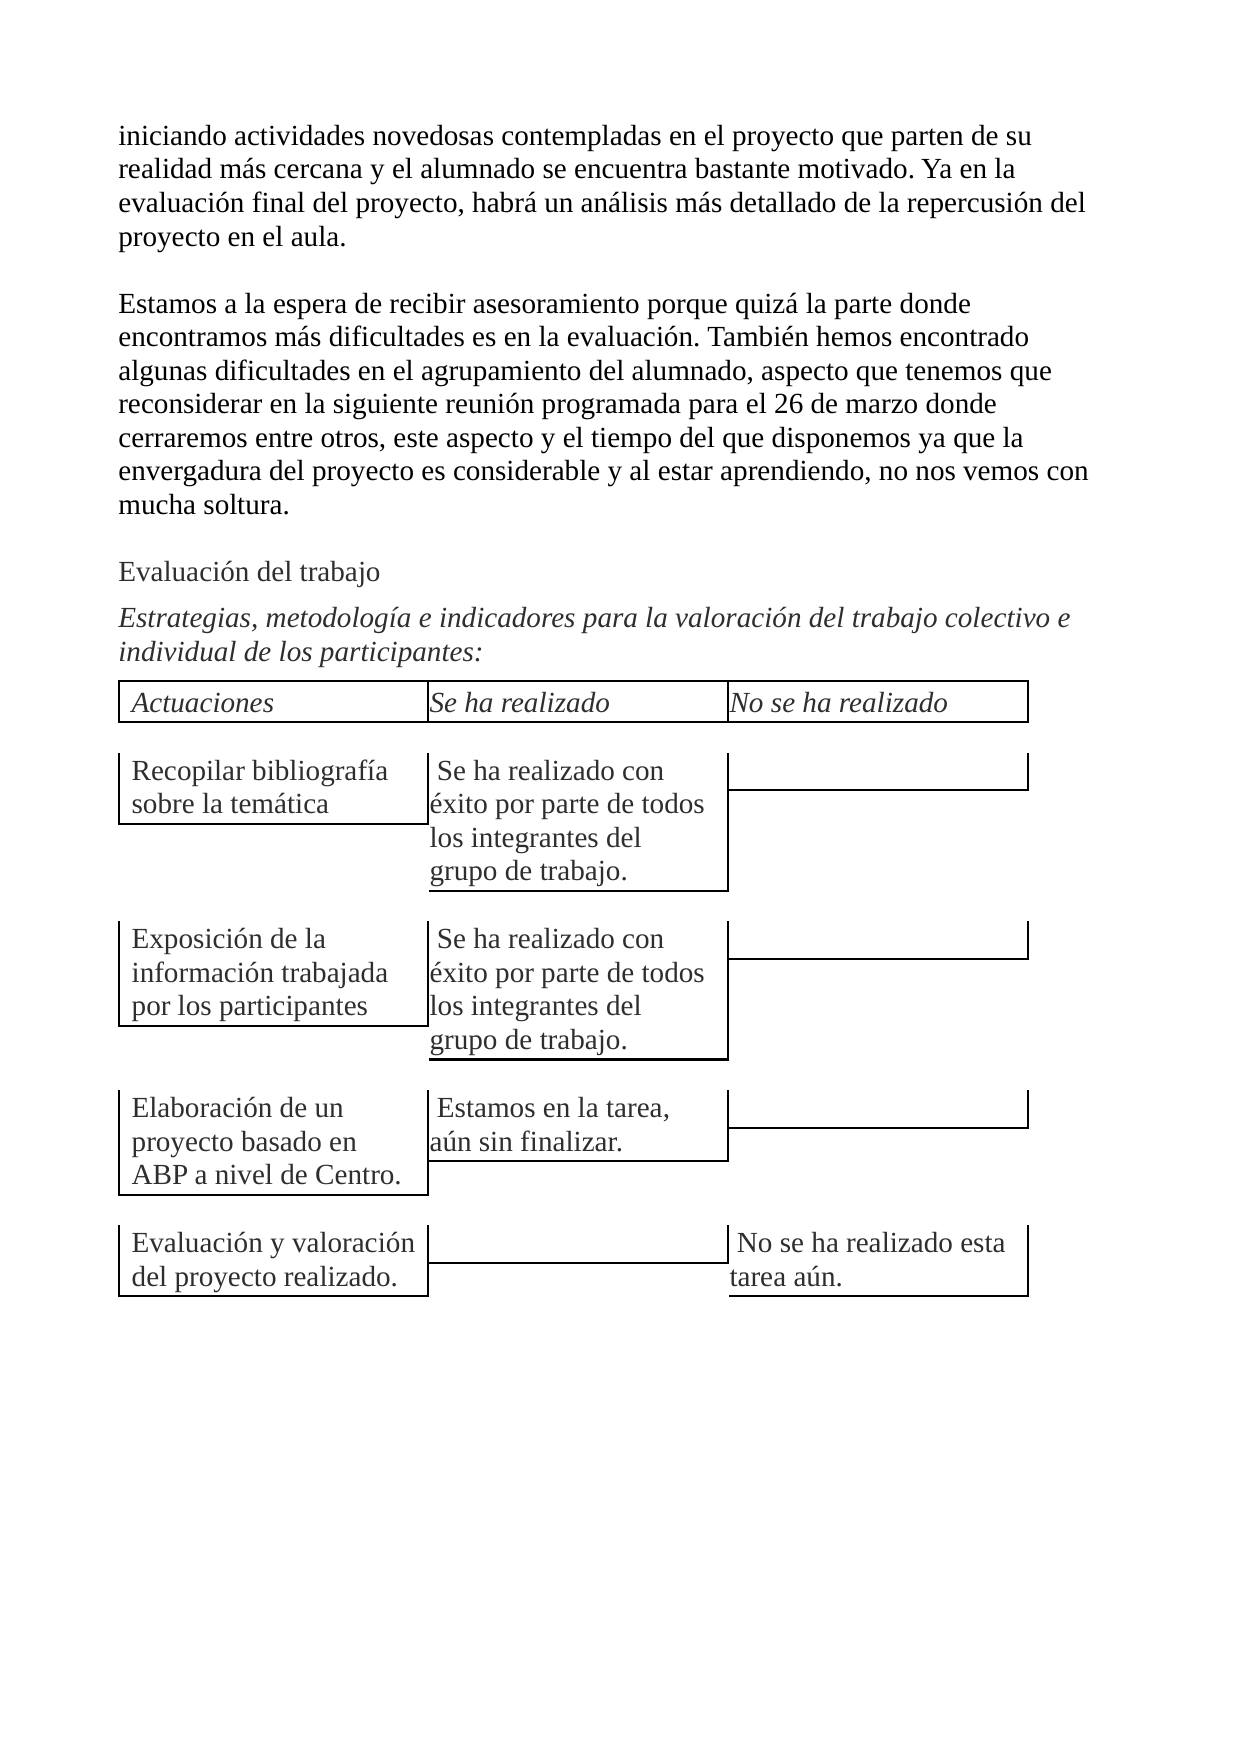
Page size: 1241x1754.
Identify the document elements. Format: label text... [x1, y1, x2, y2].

table_header [118, 723, 429, 753]
table_cell [118, 1196, 429, 1225]
table_cell Recopilar bibliografía sobre la temática [120, 753, 427, 823]
text Estrategias, metodología e indicadores para la valoración del trabajo colectivo e individual de los participantes: [118, 600, 1122, 667]
text Evaluación del trabajo [118, 554, 1122, 588]
text Estamos a la espera de recibir asesoramiento porque quizá la parte donde encontramos más dificultades es en la evaluación. También hemos encontrado algunas dificultades en el agrupamiento del alumnado, aspecto que tenemos que reconsiderar en la siguiente reunión programada para el 26 de marzo donde cerraremos entre otros, este aspecto y el tiempo del que disponemos ya que la envergadura del proyecto es considerable y al estar aprendiendo, no nos vemos con mucha soltura. [118, 286, 1122, 521]
table_cell Se ha realizado con éxito por parte de todos los integrantes del grupo de trabajo. [429, 753, 727, 890]
table_cell Se ha realizado con éxito por parte de todos los integrantes del grupo de trabajo. [429, 921, 727, 1058]
table_header Actuaciones [120, 682, 427, 721]
table_cell No se ha realizado esta tarea aún. [729, 1225, 1027, 1295]
table_cell [118, 825, 429, 921]
table_cell [118, 1027, 429, 1090]
table_cell [729, 960, 1029, 1090]
table_cell Elaboración de un proyecto basado en ABP a nivel de Centro. [120, 1090, 427, 1194]
table_cell [729, 1297, 1029, 1327]
table_cell [729, 921, 1027, 958]
table_cell [729, 753, 1027, 789]
table_cell Evaluación y valoración del proyecto realizado. [120, 1225, 427, 1295]
table_cell [429, 1061, 729, 1090]
table_cell [118, 1297, 429, 1327]
table_cell [429, 1162, 729, 1225]
table_header No se ha realizado [729, 682, 1027, 721]
table_cell [429, 1225, 727, 1262]
text iniciando actividades novedosas contempladas en el proyecto que parten de su realidad más cercana y el alumnado se encuentra bastante motivado. Ya en la evaluación final del proyecto, habrá un análisis más detallado de la repercusión del proyecto en el aula. [118, 118, 1122, 252]
table_header [729, 723, 1029, 753]
table_cell Estamos en la tarea, aún sin finalizar. [429, 1090, 727, 1160]
table_cell [729, 1090, 1027, 1127]
table_cell [729, 1129, 1029, 1225]
table_cell [429, 892, 729, 921]
table_header [429, 723, 729, 753]
table_cell Exposición de la información trabajada por los participantes [120, 921, 427, 1025]
table_cell [429, 1264, 729, 1327]
table_header Se ha realizado [429, 682, 727, 721]
table_cell [729, 791, 1029, 921]
